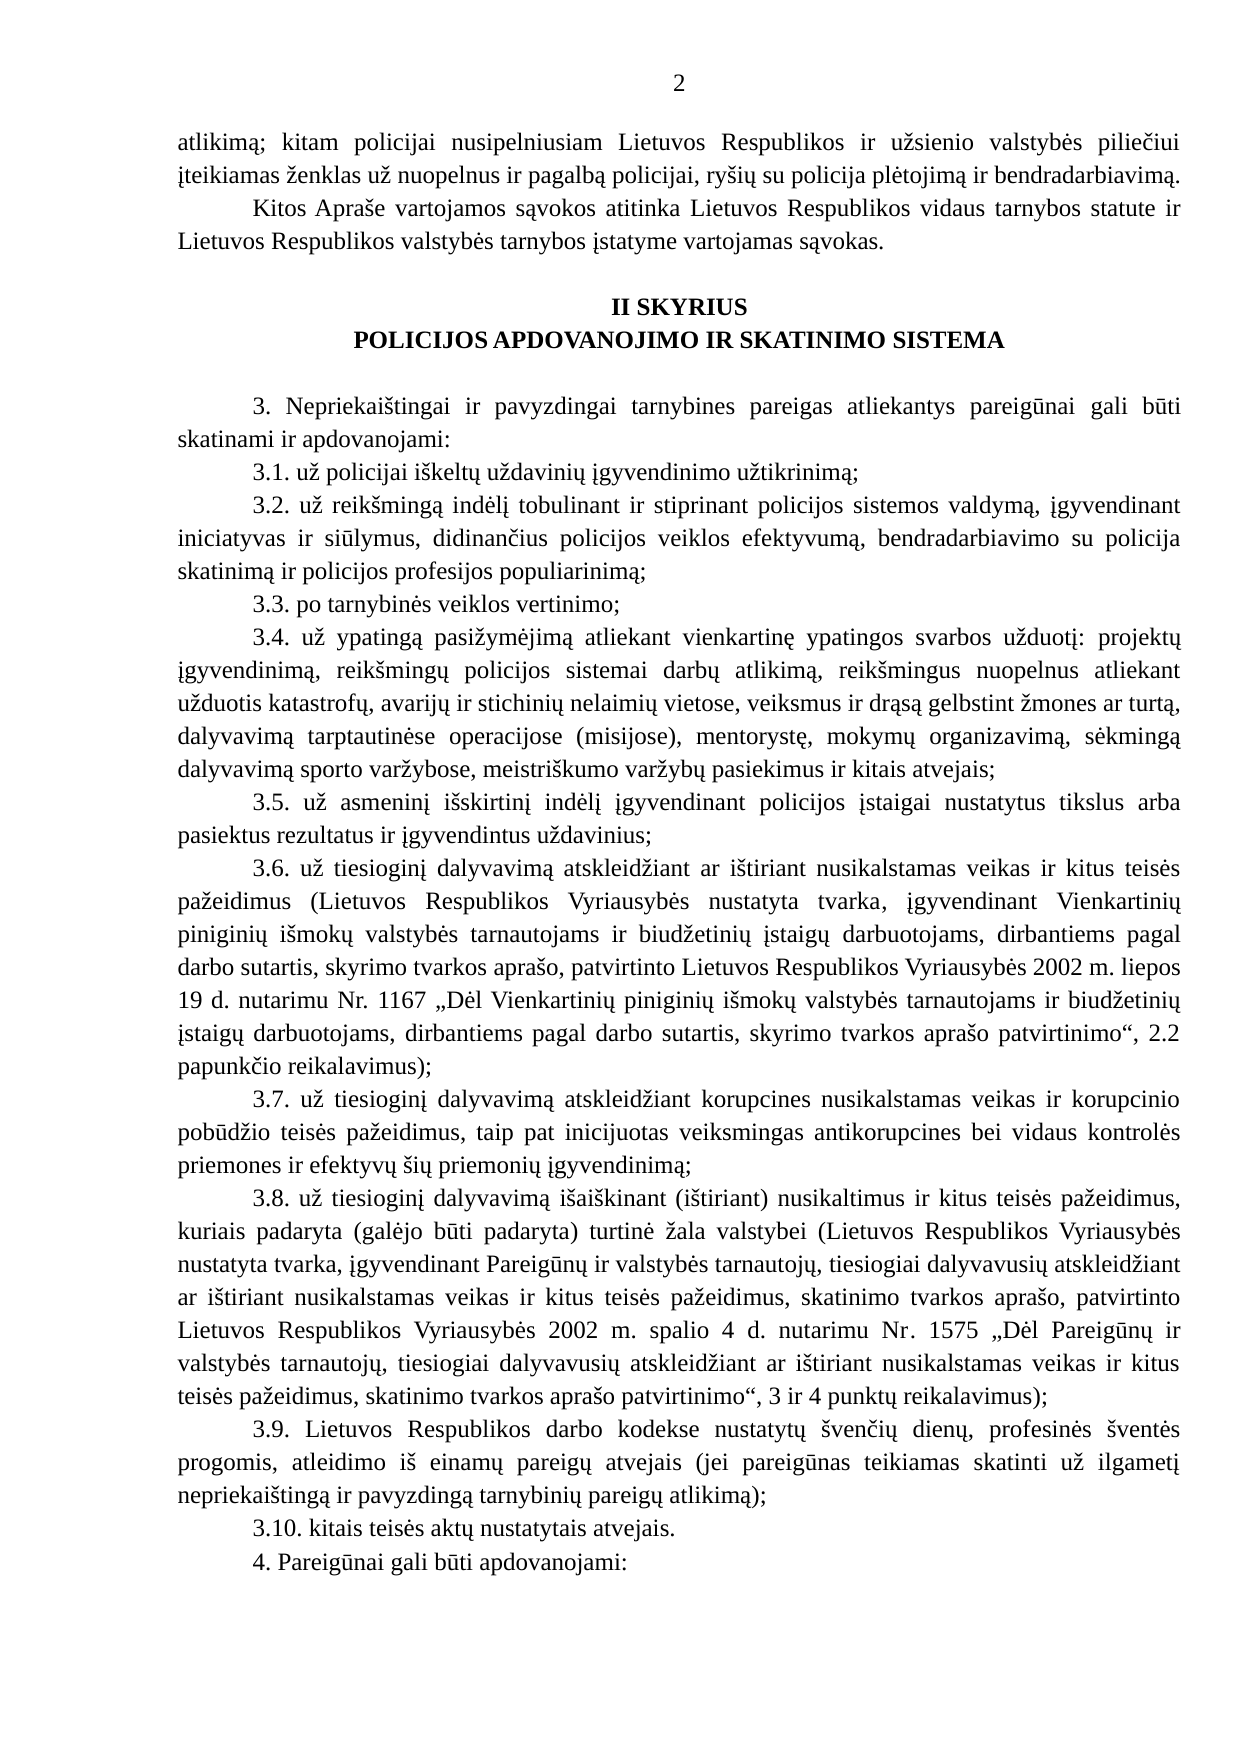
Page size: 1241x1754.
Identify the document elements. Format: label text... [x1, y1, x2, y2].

text 3.7. už tiesioginį dalyvavimą atskleidžiant korupcines nusikalstamas veikas ir korupcinio pobūdžio teisės pažeidimus, taip pat inicijuotas veiksmingas antikorupcines bei vidaus kontrolės priemones ir efektyvų šių priemonių įgyvendinimą; [177, 1084, 1181, 1179]
text 3.6. už tiesioginį dalyvavimą atskleidžiant ar ištiriant nusikalstamas veikas ir kitus teisės pažeidimus (Lietuvos Respublikos Vyriausybės nustatyta tvarka, įgyvendinant Vienkartinių piniginių išmokų valstybės tarnautojams ir biudžetinių įstaigų darbuotojams, dirbantiems pagal darbo sutartis, skyrimo tvarkos aprašo, patvirtinto Lietuvos Respublikos Vyriausybės 2002 m. liepos 19 d. nutarimu Nr. 1167 „Dėl Vienkartinių piniginių išmokų valstybės tarnautojams ir biudžetinių įstaigų darbuotojams, dirbantiems pagal darbo sutartis, skyrimo tvarkos aprašo patvirtinimo“, 2.2 papunkčio reikalavimus); [177, 853, 1181, 1080]
text 3.1. už policijai iškeltų uždavinių įgyvendinimo užtikrinimą; [177, 457, 1181, 486]
text Kitos Apraše vartojamos sąvokos atitinka Lietuvos Respublikos vidaus tarnybos statute ir Lietuvos Respublikos valstybės tarnybos įstatyme vartojamas sąvokas. [177, 193, 1181, 254]
text 3.3. po tarnybinės veiklos vertinimo; [177, 589, 1181, 618]
text atlikimą; kitam policijai nusipelniusiam Lietuvos Respublikos ir užsienio valstybės piliečiui įteikiamas ženklas už nuopelnus ir pagalbą policijai, ryšių su policija plėtojimą ir bendradarbiavimą. [177, 127, 1181, 188]
text 3.4. už ypatingą pasižymėjimą atliekant vienkartinę ypatingos svarbos užduotį: projektų įgyvendinimą, reikšmingų policijos sistemai darbų atlikimą, reikšmingus nuopelnus atliekant užduotis katastrofų, avarijų ir stichinių nelaimių vietose, veiksmus ir drąsą gelbstint žmones ar turtą, dalyvavimą tarptautinėse operacijose (misijose), mentorystę, mokymų organizavimą, sėkmingą dalyvavimą sporto varžybose, meistriškumo varžybų pasiekimus ir kitais atvejais; [177, 622, 1181, 783]
text 3.2. už reikšmingą indėlį tobulinant ir stiprinant policijos sistemos valdymą, įgyvendinant iniciatyvas ir siūlymus, didinančius policijos veiklos efektyvumą, bendradarbiavimo su policija skatinimą ir policijos profesijos populiarinimą; [177, 490, 1181, 585]
text 3.8. už tiesioginį dalyvavimą išaiškinant (ištiriant) nusikaltimus ir kitus teisės pažeidimus, kuriais padaryta (galėjo būti padaryta) turtinė žala valstybei (Lietuvos Respublikos Vyriausybės nustatyta tvarka, įgyvendinant Pareigūnų ir valstybės tarnautojų, tiesiogiai dalyvavusių atskleidžiant ar ištiriant nusikalstamas veikas ir kitus teisės pažeidimus, skatinimo tvarkos aprašo, patvirtinto Lietuvos Respublikos Vyriausybės 2002 m. spalio 4 d. nutarimu Nr. 1575 „Dėl Pareigūnų ir valstybės tarnautojų, tiesiogiai dalyvavusių atskleidžiant ar ištiriant nusikalstamas veikas ir kitus teisės pažeidimus, skatinimo tvarkos aprašo patvirtinimo“, 3 ir 4 punktų reikalavimus); [177, 1183, 1181, 1410]
text 3. Nepriekaištingai ir pavyzdingai tarnybines pareigas atliekantys pareigūnai gali būti skatinami ir apdovanojami: [177, 391, 1181, 453]
text 3.5. už asmeninį išskirtinį indėlį įgyvendinant policijos įstaigai nustatytus tikslus arba pasiektus rezultatus ir įgyvendintus uždavinius; [177, 787, 1181, 849]
text II SKYRIUS [177, 292, 1181, 321]
text POLICIJOS APDOVANOJIMO IR SKATINIMO SISTEMA [177, 325, 1181, 353]
text 3.9. Lietuvos Respublikos darbo kodekse nustatytų švenčių dienų, profesinės šventės progomis, atleidimo iš einamų pareigų atvejais (jei pareigūnas teikiamas skatinti už ilgametį nepriekaištingą ir pavyzdingą tarnybinių pareigų atlikimą); [177, 1414, 1181, 1509]
text 3.10. kitais teisės aktų nustatytais atvejais. [177, 1513, 1181, 1542]
text 4. Pareigūnai gali būti apdovanojami: [177, 1547, 1181, 1575]
